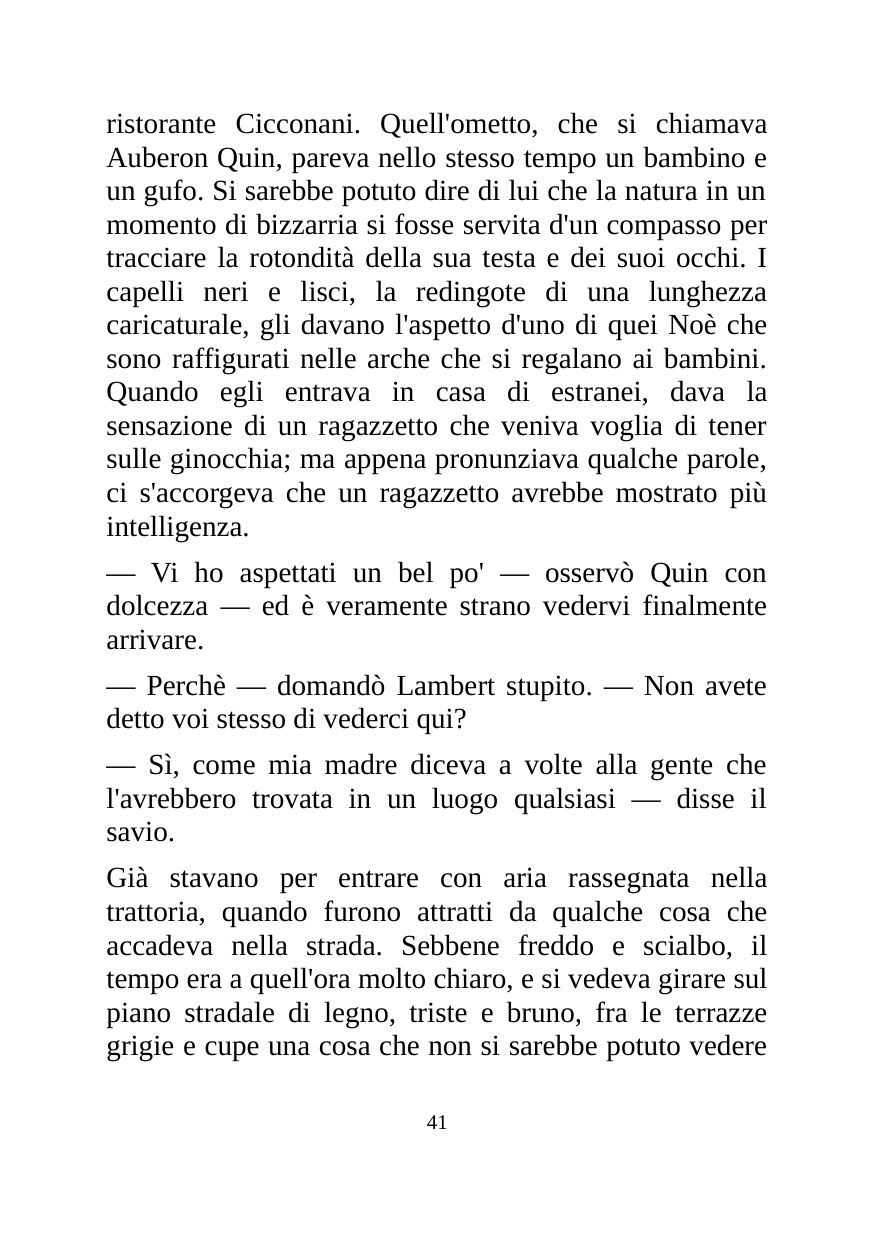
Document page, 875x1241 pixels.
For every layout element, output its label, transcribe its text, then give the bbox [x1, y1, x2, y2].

text — Perchè — domandò Lambert stupito. — Non avete detto voi stesso di vederci qui? [106, 668, 768, 735]
text — Sì, come mia madre diceva a volte alla gente che l'avrebbero trovata in un luogo qualsiasi — disse il savio. [106, 747, 768, 848]
text ristorante Cicconani. Quell'ometto, che si chiamava Auberon Quin, pareva nello stesso tempo un bambino e un gufo. Si sarebbe potuto dire di lui che la natura in un momento di bizzarria si fosse servita d'un compasso per tracciare la rotondità della sua testa e dei suoi occhi. I capelli neri e lisci, la redingote di una lunghezza caricaturale, gli davano l'aspetto d'uno di quei Noè che sono raffigurati nelle arche che si regalano ai bambini. Quando egli entrava in casa di estranei, dava la sensazione di un ragazzetto che veniva voglia di tener sulle ginocchia; ma appena pronunziava qualche parole, ci s'accorgeva che un ragazzetto avrebbe mostrato più intelligenza. [106, 106, 768, 542]
text — Vi ho aspettati un bel po' — osservò Quin con dolcezza — ed è veramente strano vedervi finalmente arrivare. [106, 555, 768, 655]
text Già stavano per entrare con aria rassegnata nella trattoria, quando furono attratti da qualche cosa che accadeva nella strada. Sebbene freddo e scialbo, il tempo era a quell'ora molto chiaro, e si vedeva girare sul piano stradale di legno, triste e bruno, fra le terrazze grigie e cupe una cosa che non si sarebbe potuto vedere [106, 861, 768, 1062]
